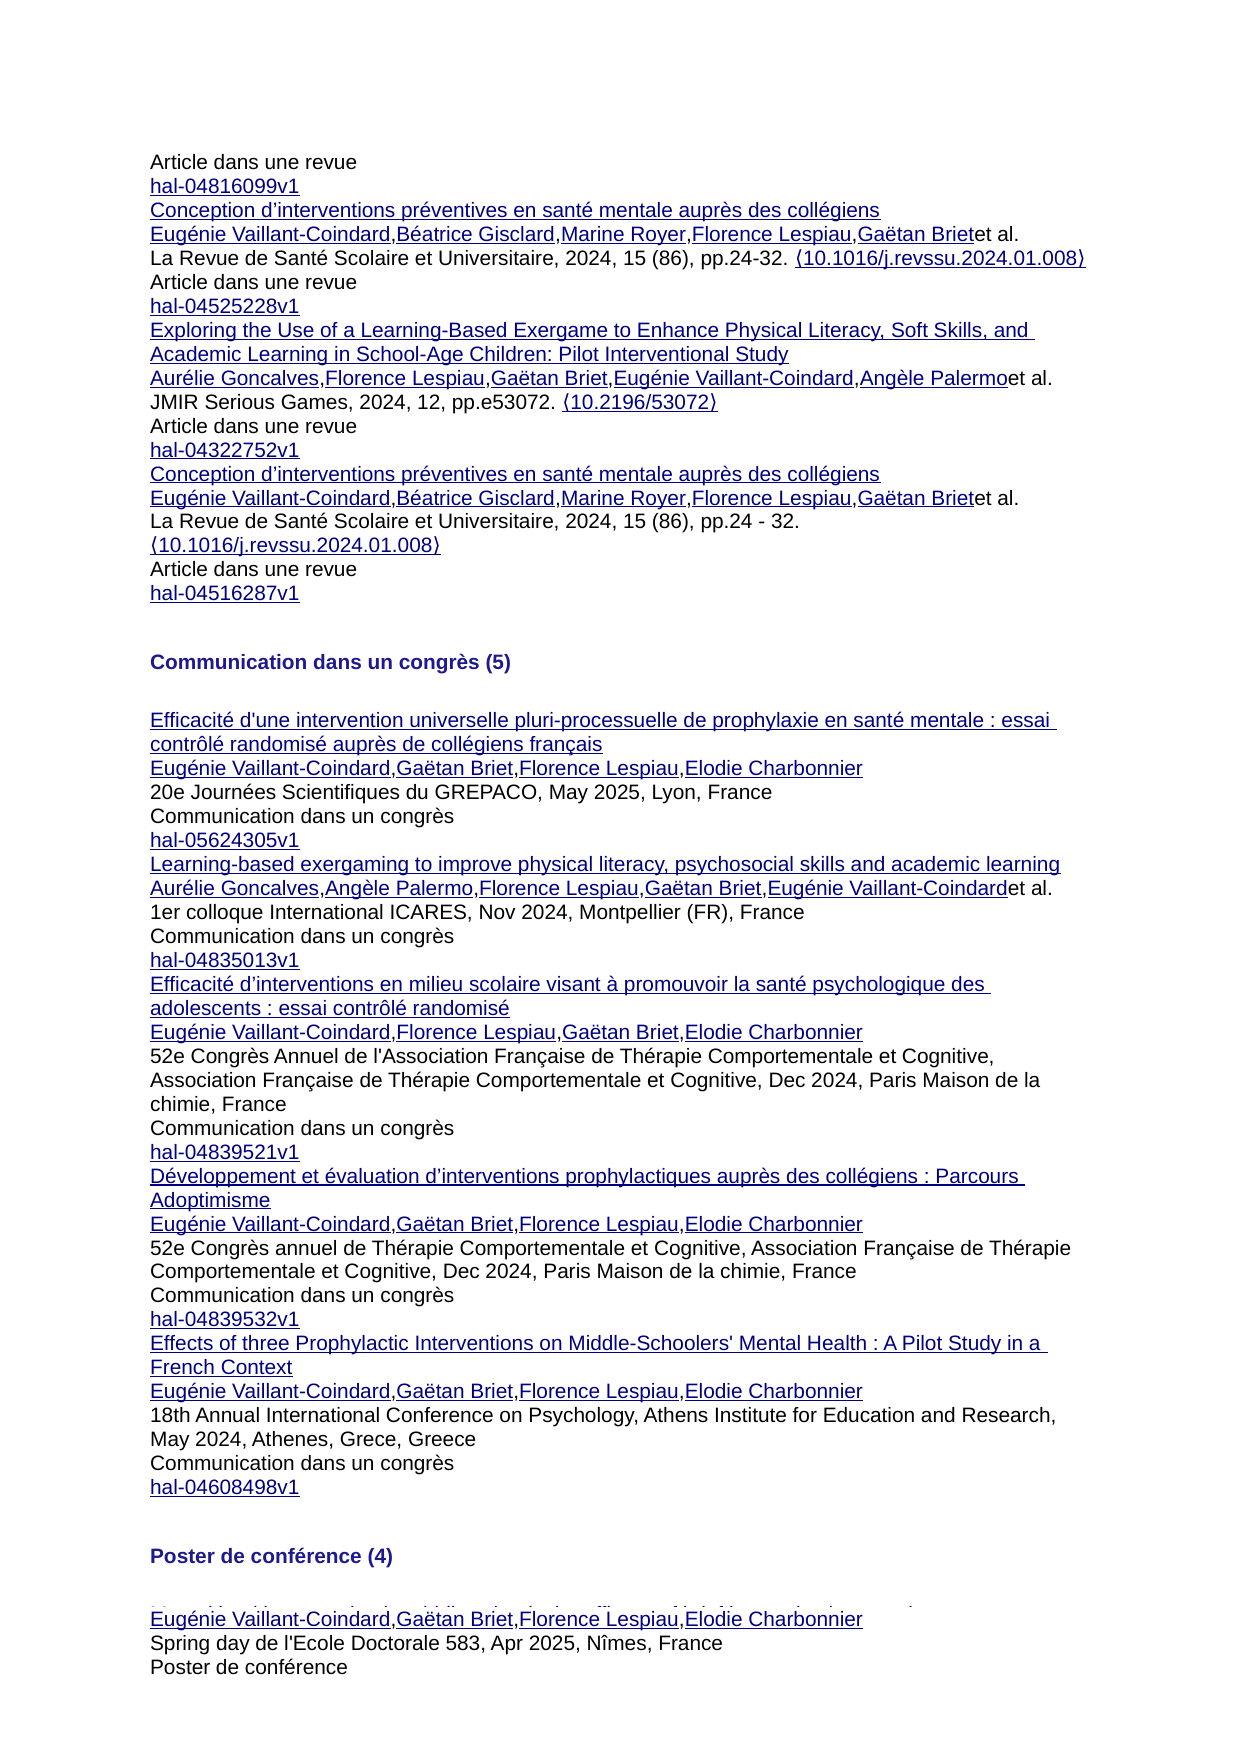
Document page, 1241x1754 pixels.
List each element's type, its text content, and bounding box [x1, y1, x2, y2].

table_cell Article dans une revue hal-04816099v1 [150, 150, 1090, 198]
table_cell Conception d’interventions préventives en santé mentale auprès des collégiens Eugénie Vaillant-Coindard,Béatrice Gisclard,Marine Royer,Florence Lespiau,Gaëtan Brietet al. La Revue de Santé Scolaire et Universitaire, 2024, 15 (86), pp.24 - 32. ⟨10.1016/j.revssu.2024.01.008⟩ Article dans une revue hal-04516287v1 [150, 461, 1090, 605]
subtitle Poster de conférence (4) [150, 1544, 1090, 1568]
table_cell Conception d’interventions préventives en santé mentale auprès des collégiens Eugénie Vaillant-Coindard,Béatrice Gisclard,Marine Royer,Florence Lespiau,Gaëtan Brietet al. La Revue de Santé Scolaire et Universitaire, 2024, 15 (86), pp.24-32. ⟨10.1016/j.revssu.2024.01.008⟩ Article dans une revue hal-04525228v1 [150, 198, 1090, 318]
table_cell Effects of three Prophylactic Interventions on Middle-Schoolers' Mental Health : A Pilot Study in a French Context Eugénie Vaillant-Coindard,Gaëtan Briet,Florence Lespiau,Elodie Charbonnier 18th Annual International Conference on Psychology, Athens Institute for Education and Research, May 2024, Athenes, Grece, Greece Communication dans un congrès hal-04608498v1 [150, 1331, 1090, 1499]
table_cell Exploring the Use of a Learning-Based Exergame to Enhance Physical Literacy, Soft Skills, and Academic Learning in School-Age Children: Pilot Interventional Study Aurélie Goncalves,Florence Lespiau,Gaëtan Briet,Eugénie Vaillant-Coindard,Angèle Palermoet al. JMIR Serious Games, 2024, 12, pp.e53072. ⟨10.2196/53072⟩ Article dans une revue hal-04322752v1 [150, 318, 1090, 461]
table_cell Efficacité d’interventions en milieu scolaire visant à promouvoir la santé psychologique des adolescents : essai contrôlé randomisé Eugénie Vaillant-Coindard,Florence Lespiau,Gaëtan Briet,Elodie Charbonnier 52e Congrès Annuel de l'Association Française de Thérapie Comportementale et Cognitive, Association Française de Thérapie Comportementale et Cognitive, Dec 2024, Paris Maison de la chimie, France Communication dans un congrès hal-04839521v1 [150, 972, 1090, 1163]
table_header Mental health prevention in middle schools the efficacy of brief innovative interventions Eugénie Vaillant-Coindard,Gaëtan Briet,Florence Lespiau,Elodie Charbonnier Spring day de l'Ecole Doctorale 583, Apr 2025, Nîmes, France Poster de conférence hal-05069702v1 [150, 1602, 1090, 1679]
table_cell Développement et évaluation d’interventions prophylactiques auprès des collégiens : Parcours Adoptimisme Eugénie Vaillant-Coindard,Gaëtan Briet,Florence Lespiau,Elodie Charbonnier 52e Congrès annuel de Thérapie Comportementale et Cognitive, Association Française de Thérapie Comportementale et Cognitive, Dec 2024, Paris Maison de la chimie, France Communication dans un congrès hal-04839532v1 [150, 1164, 1090, 1331]
table_cell Learning-based exergaming to improve physical literacy, psychosocial skills and academic learning Aurélie Goncalves,Angèle Palermo,Florence Lespiau,Gaëtan Briet,Eugénie Vaillant-Coindardet al. 1er colloque International ICARES, Nov 2024, Montpellier (FR), France Communication dans un congrès hal-04835013v1 [150, 852, 1090, 972]
table_header Efficacité d'une intervention universelle pluri-processuelle de prophylaxie en santé mentale : essai contrôlé randomisé auprès de collégiens français Eugénie Vaillant-Coindard,Gaëtan Briet,Florence Lespiau,Elodie Charbonnier 20e Journées Scientifiques du GREPACO, May 2025, Lyon, France Communication dans un congrès hal-05624305v1 [150, 708, 1090, 852]
subtitle Communication dans un congrès (5) [150, 650, 1090, 674]
